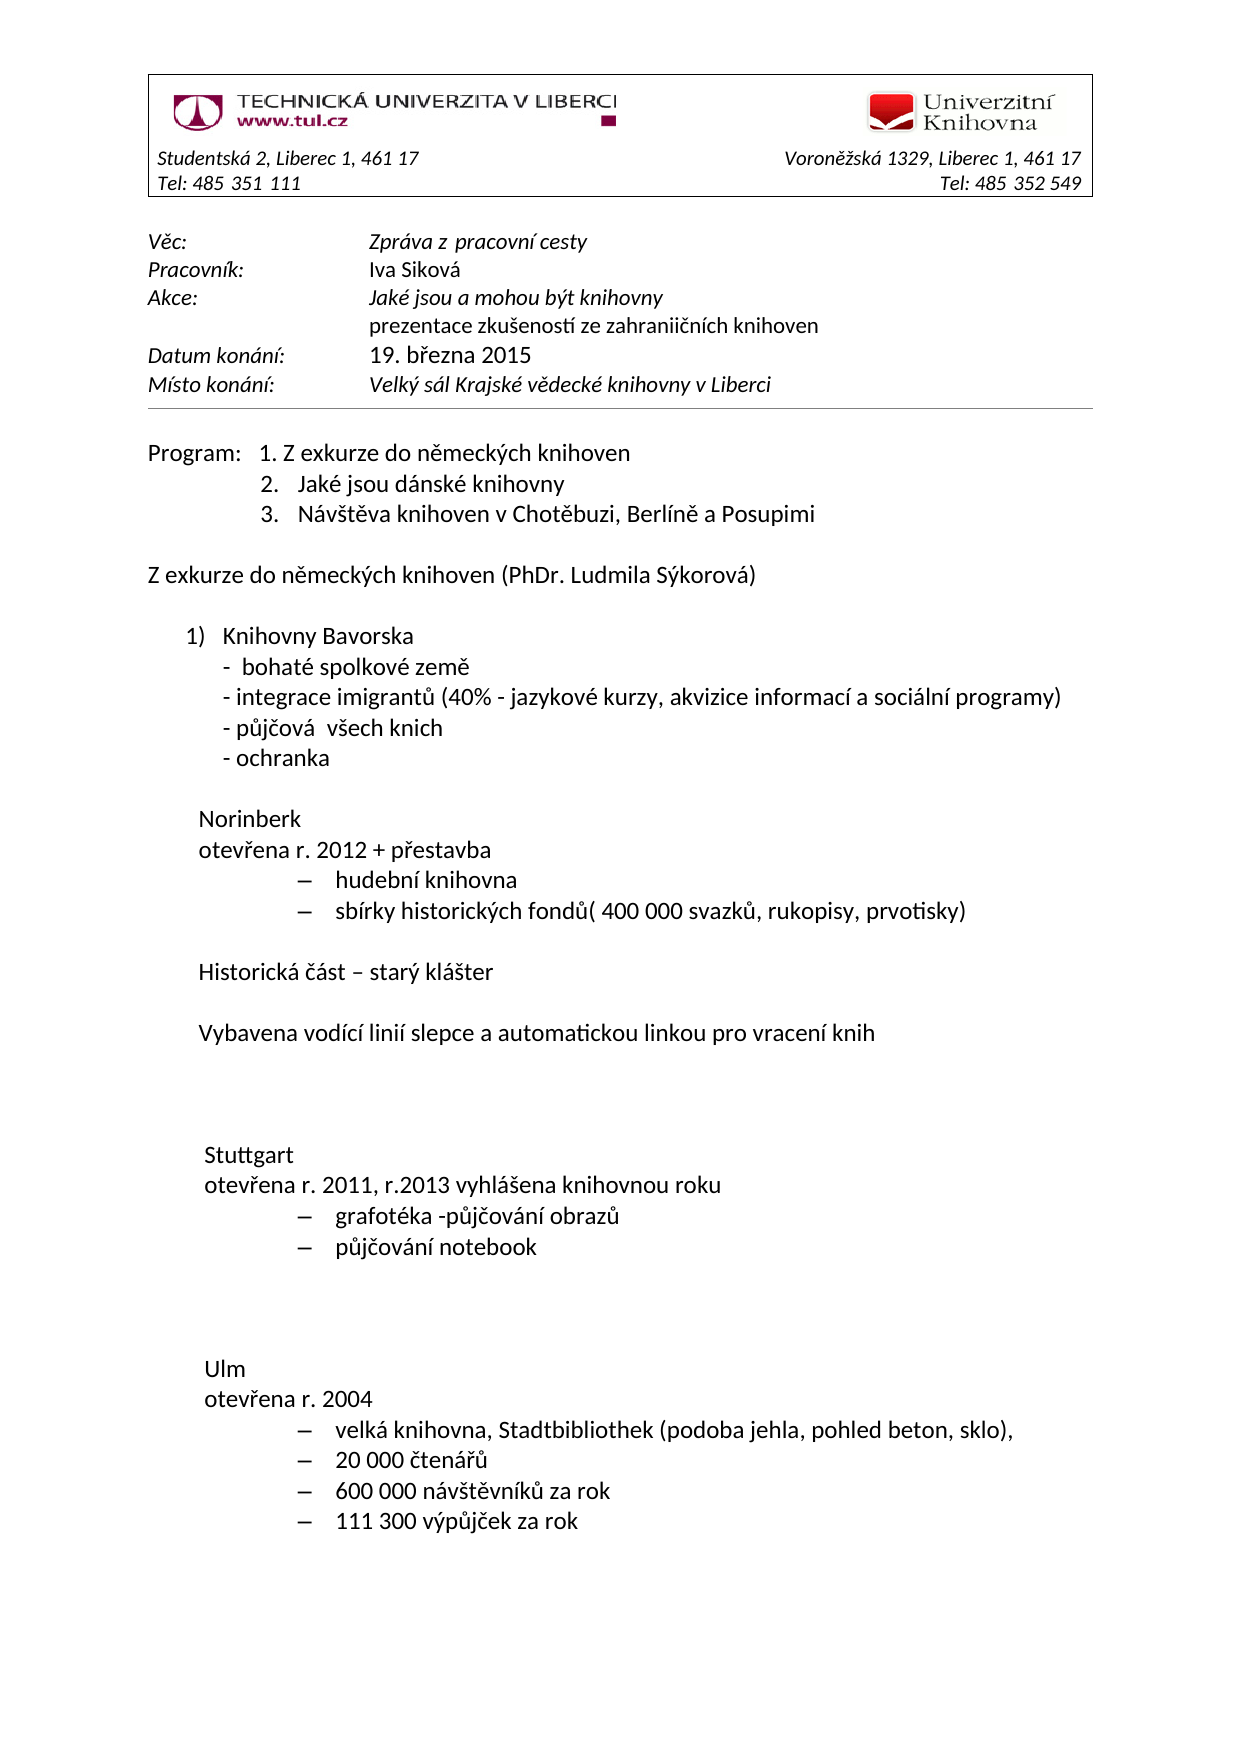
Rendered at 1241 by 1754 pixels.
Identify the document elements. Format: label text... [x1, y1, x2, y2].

text Věc: Zpráva z pracovní cesty [148, 227, 1093, 255]
list - ochranka [185, 742, 1093, 773]
text otevřena r. 2012 + přestavba [148, 834, 1093, 864]
text Historická část – starý klášter [148, 956, 1093, 987]
list 20 000 čtenářů [298, 1444, 1093, 1475]
list - půjčová všech knich [185, 712, 1093, 742]
text prezentace zkušeností ze zahraniičních knihoven [148, 311, 1093, 339]
list 111 300 výpůjček za rok [298, 1505, 1093, 1536]
text Stuttgart [148, 1139, 1093, 1170]
text Program: 1. Z exkurze do německých knihoven [148, 437, 1093, 468]
list Návštěva knihoven v Chotěbuzi, Berlíně a Posupimi [260, 498, 1093, 529]
list grafotéka -půjčování obrazů [298, 1200, 1093, 1231]
list velká knihovna, Stadtbibliothek (podoba jehla, pohled beton, sklo), [298, 1414, 1093, 1444]
text Vybavena vodící linií slepce a automatickou linkou pro vracení knih [148, 1017, 1093, 1048]
text otevřena r. 2011, r.2013 vyhlášena knihovnou roku [148, 1170, 1093, 1200]
text Norinberk [148, 803, 1093, 834]
picture [862, 87, 1067, 136]
list - integrace imigrantů (40% - jazykové kurzy, akvizice informací a sociální programy) [185, 681, 1093, 712]
picture [173, 86, 618, 136]
text Místo konání: Velký sál Krajské vědecké knihovny v Liberci [148, 370, 1093, 408]
text Pracovník: Iva Siková [148, 255, 1093, 283]
text Datum konání: 19. března 2015 [148, 339, 1093, 370]
text otevřena r. 2004 [148, 1383, 1093, 1414]
list 600 000 návštěvníků za rok [298, 1475, 1093, 1505]
list sbírky historických fondů( 400 000 svazků, rukopisy, prvotisky) [298, 895, 1093, 926]
list půjčování notebook [298, 1231, 1093, 1261]
list - bohaté spolkové země [185, 651, 1093, 681]
text Ulm [148, 1353, 1093, 1383]
list Jaké jsou dánské knihovny [260, 468, 1093, 498]
list hudební knihovna [298, 864, 1093, 895]
list Knihovny Bavorska [185, 620, 1093, 651]
text Akce: Jaké jsou a mohou být knihovny [148, 283, 1093, 311]
text Z exkurze do německých knihoven (PhDr. Ludmila Sýkorová) [148, 559, 1093, 590]
